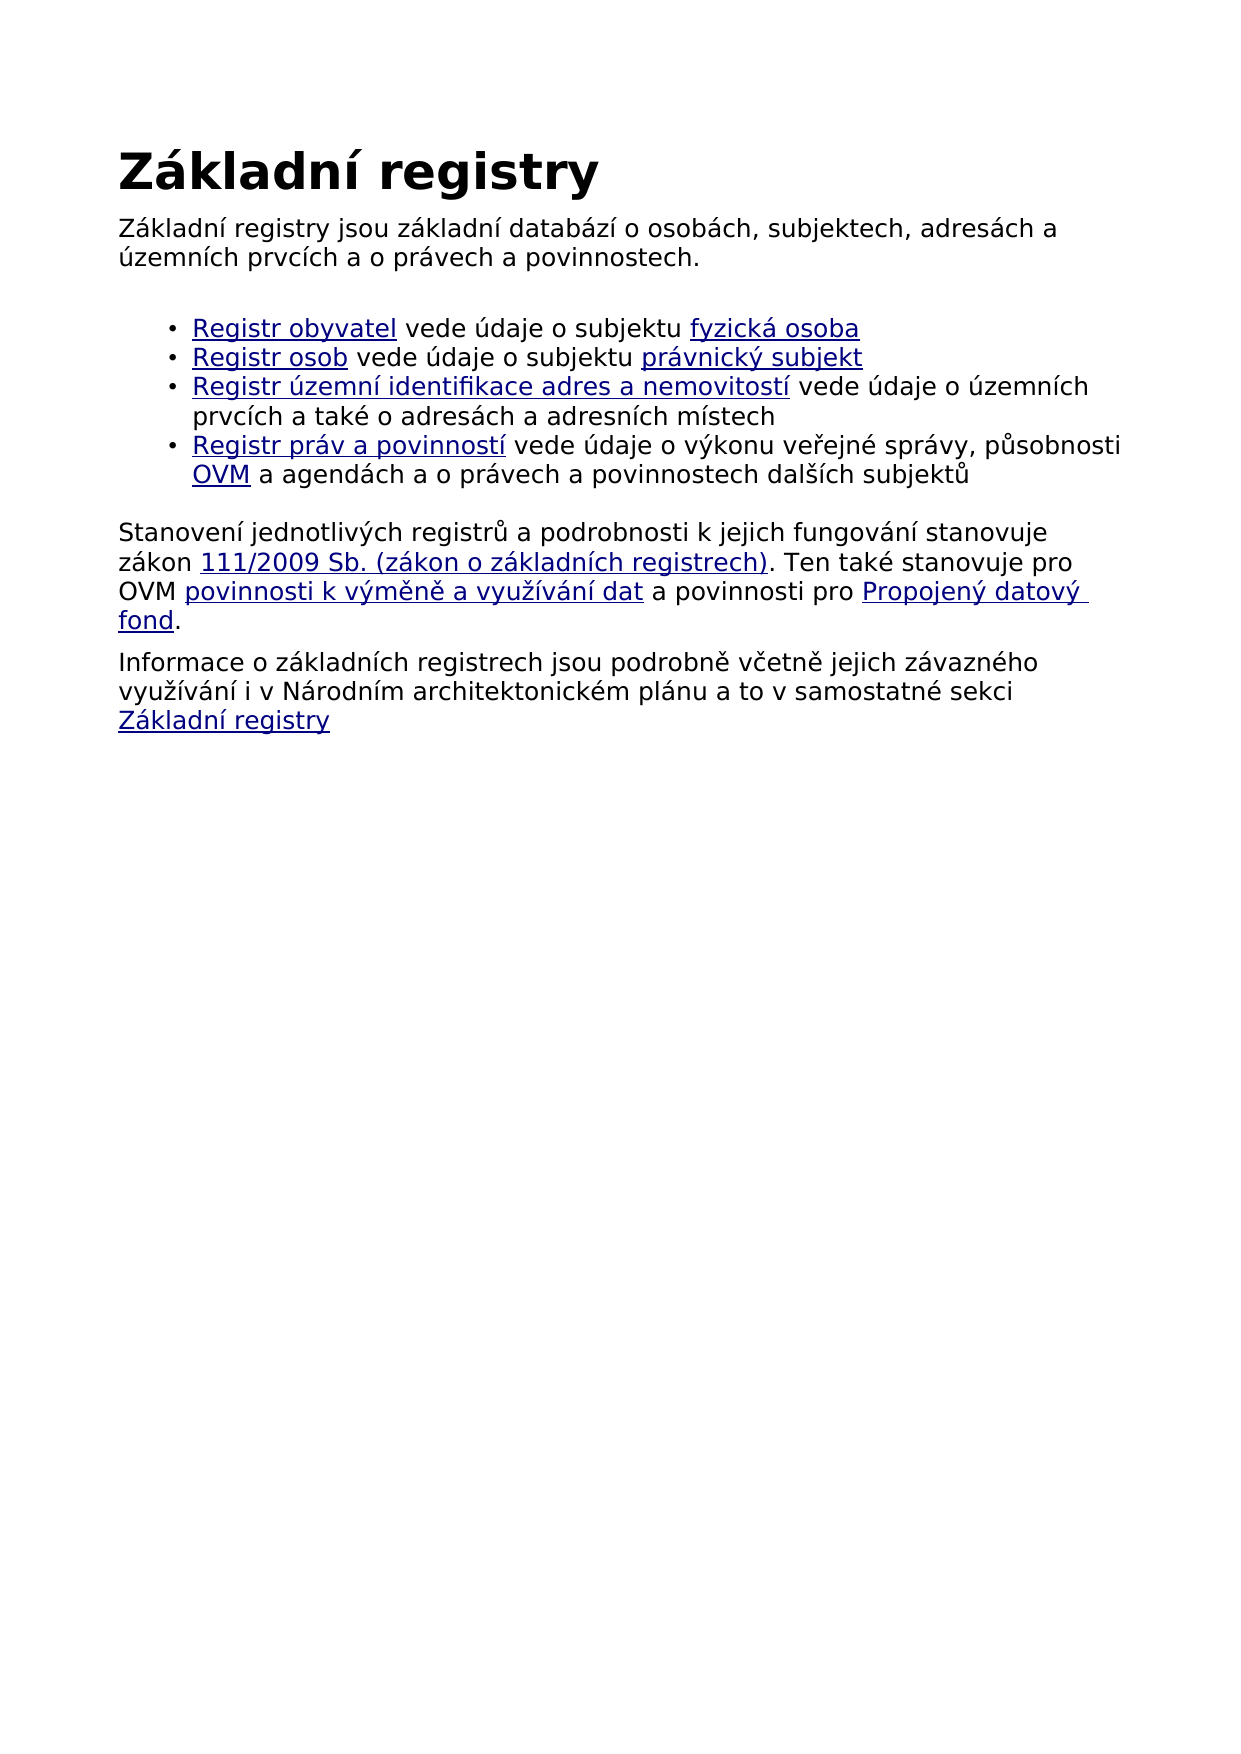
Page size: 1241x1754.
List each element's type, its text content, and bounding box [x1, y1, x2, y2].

text Informace o základních registrech jsou podrobně včetně jejich závazného využívání i v Národním architektonickém plánu a to v samostatné sekci Základní registry [118, 648, 1122, 735]
list Registr osob vede údaje o subjektu právnický subjekt [177, 343, 1122, 372]
list Registr obyvatel vede údaje o subjektu fyzická osoba [177, 314, 1122, 343]
list Registr práv a povinností vede údaje o výkonu veřejné správy, působnosti OVM a agendách a o právech a povinnostech dalších subjektů [177, 431, 1122, 489]
list Registr územní identifikace adres a nemovitostí vede údaje o územních prvcích a také o adresách a adresních místech [177, 372, 1122, 431]
text Stanovení jednotlivých registrů a podrobnosti k jejich fungování stanovuje zákon 111/2009 Sb. (zákon o základních registrech). Ten také stanovuje pro OVM povinnosti k výměně a využívání dat a povinnosti pro Propojený datový fond. [118, 519, 1122, 635]
subtitle Základní registry [118, 143, 1122, 201]
text Základní registry jsou základní databází o osobách, subjektech, adresách a územních prvcích a o právech a povinnostech. [118, 214, 1122, 272]
